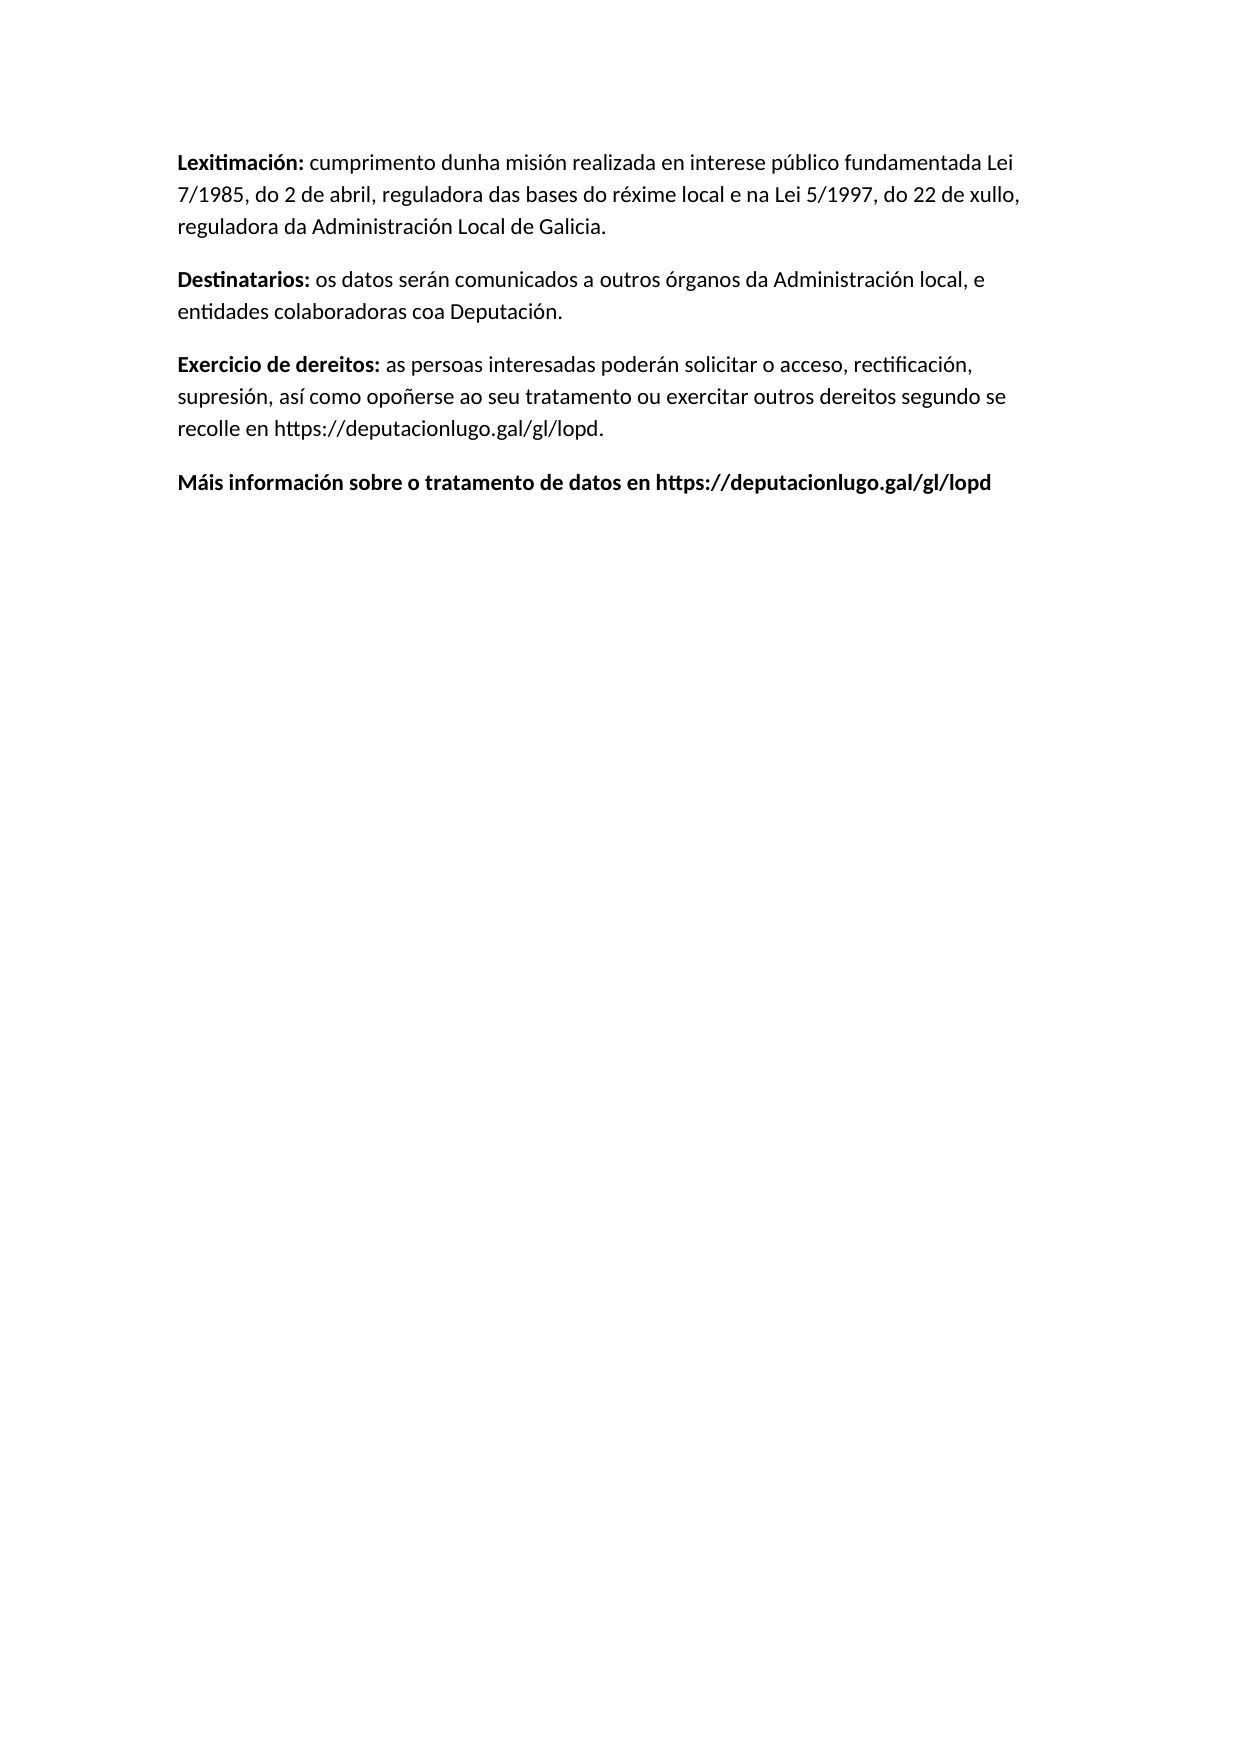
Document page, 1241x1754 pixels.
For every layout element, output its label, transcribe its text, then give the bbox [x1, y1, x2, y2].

text Destinatarios: os datos serán comunicados a outros órganos da Administración local, e entidades colaboradoras coa Deputación. [177, 265, 1063, 325]
text Lexitimación: cumprimento dunha misión realizada en interese público fundamentada Lei 7/1985, do 2 de abril, reguladora das bases do réxime local e na Lei 5/1997, do 22 de xullo, reguladora da Administración Local de Galicia. [177, 148, 1063, 240]
text Exercicio de dereitos: as persoas interesadas poderán solicitar o acceso, rectificación, supresión, así como opoñerse ao seu tratamento ou exercitar outros dereitos segundo se recolle en https://deputacionlugo.gal/gl/lopd. [177, 350, 1063, 443]
text Máis información sobre o tratamento de datos en https://deputacionlugo.gal/gl/lopd [177, 468, 1063, 496]
